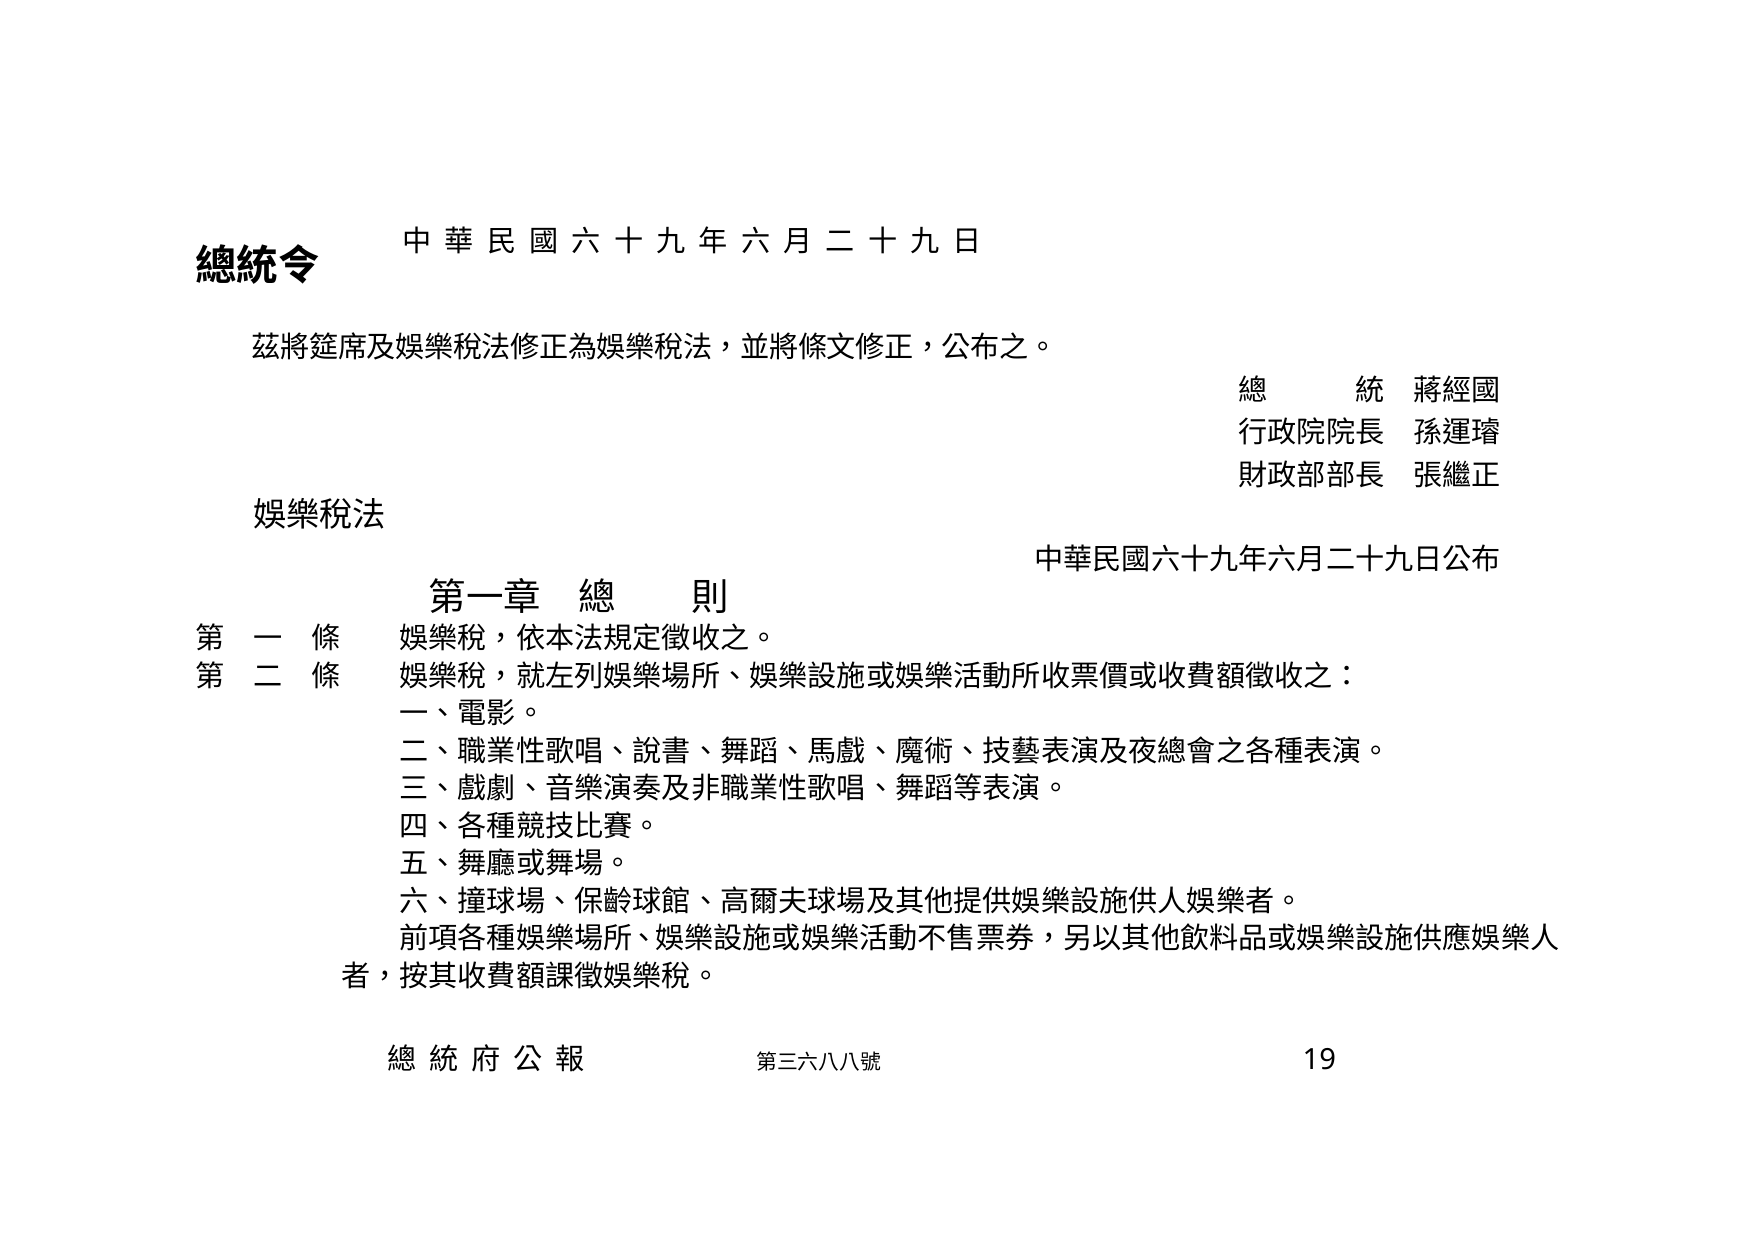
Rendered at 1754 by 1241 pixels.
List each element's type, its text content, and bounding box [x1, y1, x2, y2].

text 三、戲劇、音樂演奏及非職業性歌唱、舞蹈等表演。 [399, 769, 1559, 806]
table_header 總統令 [192, 222, 399, 328]
text 六、撞球場、保齡球館、高爾夫球場及其他提供娛樂設施供人娛樂者。 [399, 881, 1559, 919]
text 前項各種娛樂場所、娛樂設施或娛樂活動不售票券，另以其他飲料品或娛樂設施供應娛樂人者，按其收費額課徵娛樂稅。 [341, 919, 1559, 994]
text 第一章 總 則 [428, 577, 1559, 619]
text 中華民國六十九年六月二十九日公布 [195, 539, 1501, 577]
text 總 統 蔣經國 [195, 370, 1501, 408]
text 娛樂稅法 [253, 493, 1559, 534]
text 一、電影。 [399, 694, 1559, 731]
text 行政院院長 孫運璿 [195, 413, 1501, 450]
text 茲將筵席及娛樂稅法修正為娛樂稅法，並將條文修正，公布之。 [195, 328, 1559, 365]
text 五、舞廳或舞場。 [399, 844, 1559, 881]
text 四、各種競技比賽。 [399, 806, 1559, 844]
table_header 中華民國六十九年六月二十九日 [399, 222, 986, 328]
text 第 二 條 娛樂稅，就左列娛樂場所、娛樂設施或娛樂活動所收票價或收費額徵收之： [195, 656, 1559, 694]
text 財政部部長 張繼正 [195, 455, 1501, 493]
text 第 一 條 娛樂稅，依本法規定徵收之。 [195, 619, 1559, 656]
text 二、職業性歌唱、說書、舞蹈、馬戲、魔術、技藝表演及夜總會之各種表演。 [399, 731, 1559, 769]
